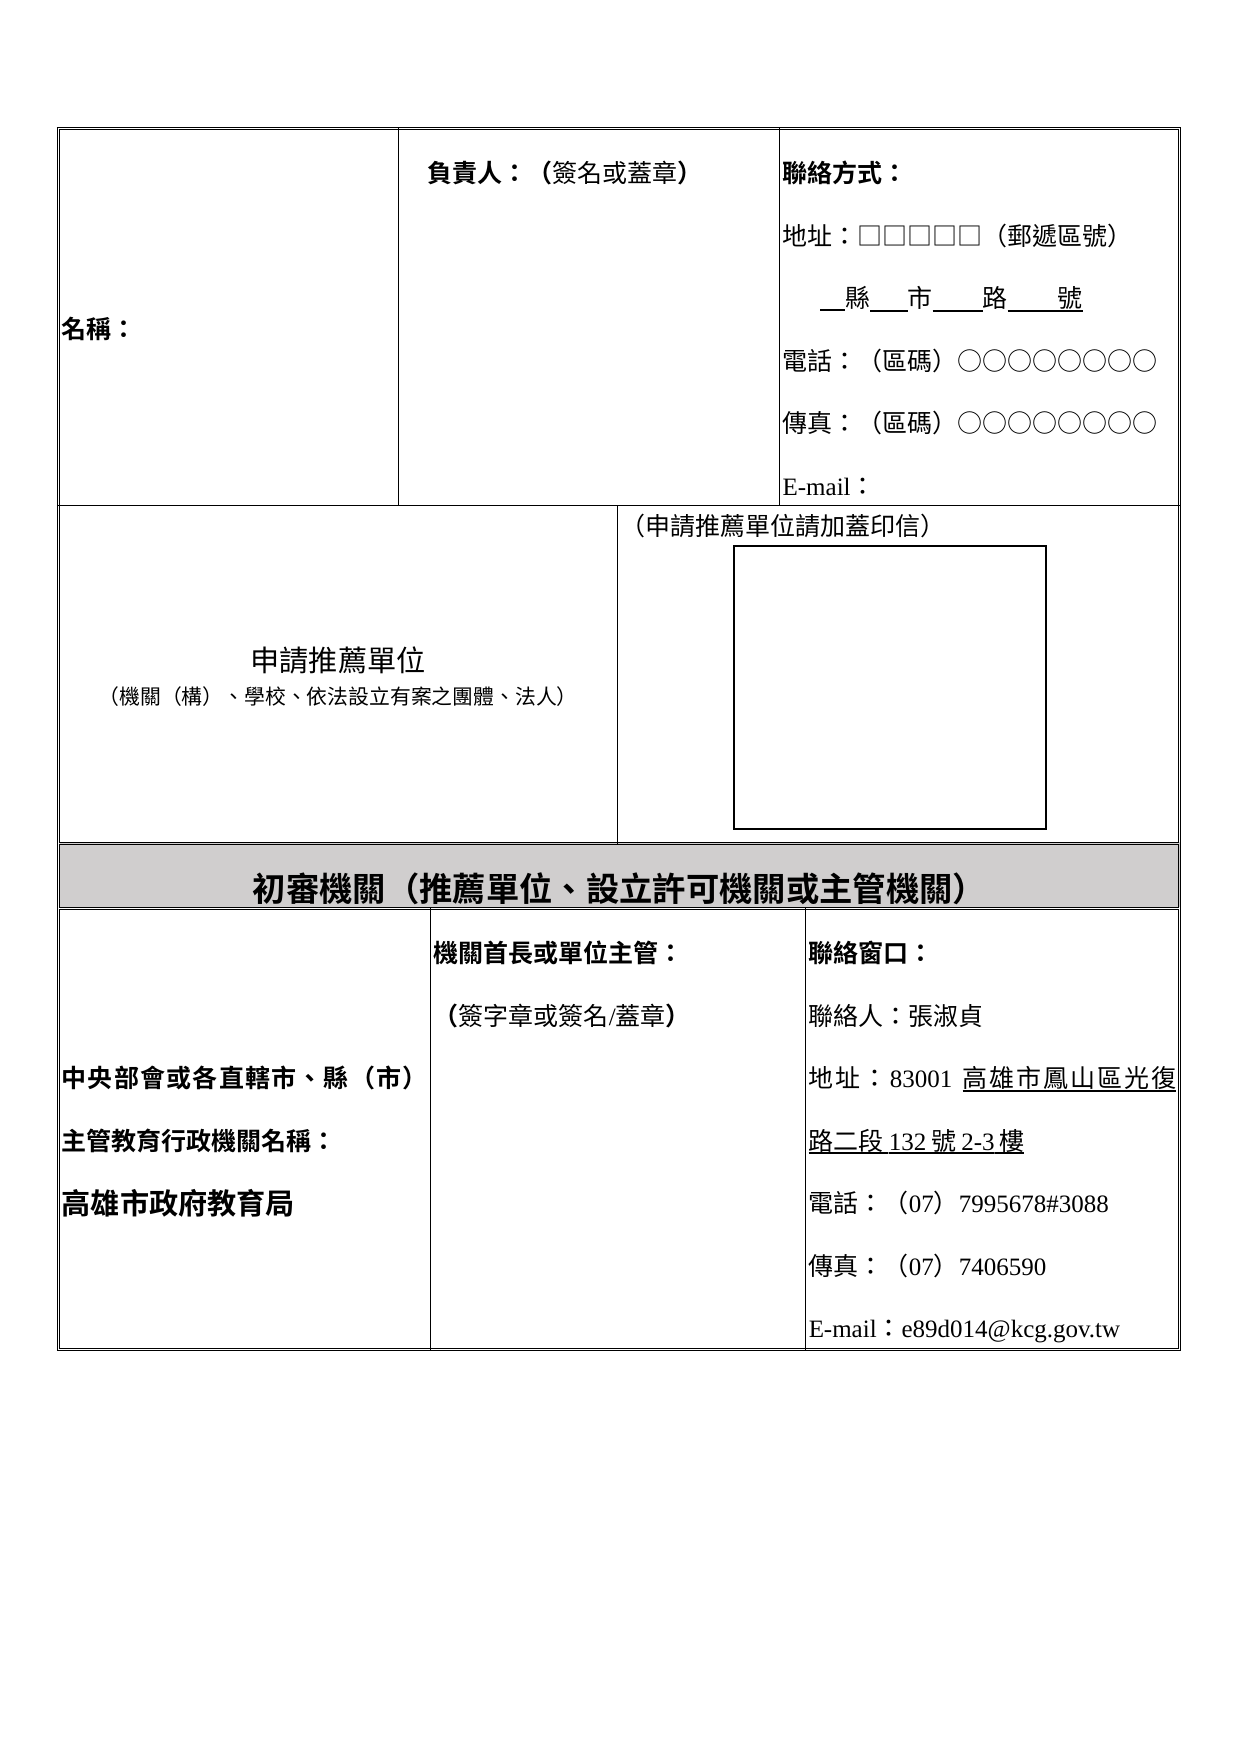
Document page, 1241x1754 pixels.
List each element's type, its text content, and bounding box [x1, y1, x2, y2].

table_cell 機關首長或單位主管： （簽字章或簽名/蓋章） [431, 910, 805, 1348]
table_cell 初審機關（推薦單位、設立許可機關或主管機關） [60, 845, 1178, 907]
table_cell 申請推薦單位 （機關（構）、學校、依法設立有案之團體、法人） [60, 506, 617, 842]
table_cell （申請推薦單位請加蓋印信） [618, 506, 1178, 842]
table_cell 負責人：（簽名或蓋章） [399, 130, 779, 505]
table_cell 名稱： [60, 130, 398, 505]
table_cell 中央部會或各直轄市、縣（市）主管教育行政機關名稱： 高雄市政府教育局 [60, 910, 430, 1348]
table_cell 聯絡窗口： 聯絡人：張淑貞 地址：83001 高雄市鳳山區光復路二段132號2-3樓 電話：（07）7995678#3088 傳真：（07）7406590 E-mail：e89d014@kcg.gov.tw [806, 910, 1178, 1348]
table_cell 聯絡方式： 地址：□□□□□（郵遞區號） 縣 市 路 號 電話：（區碼）○○○○○○○○ 傳真：（區碼）○○○○○○○○ E-mail： [780, 130, 1178, 505]
